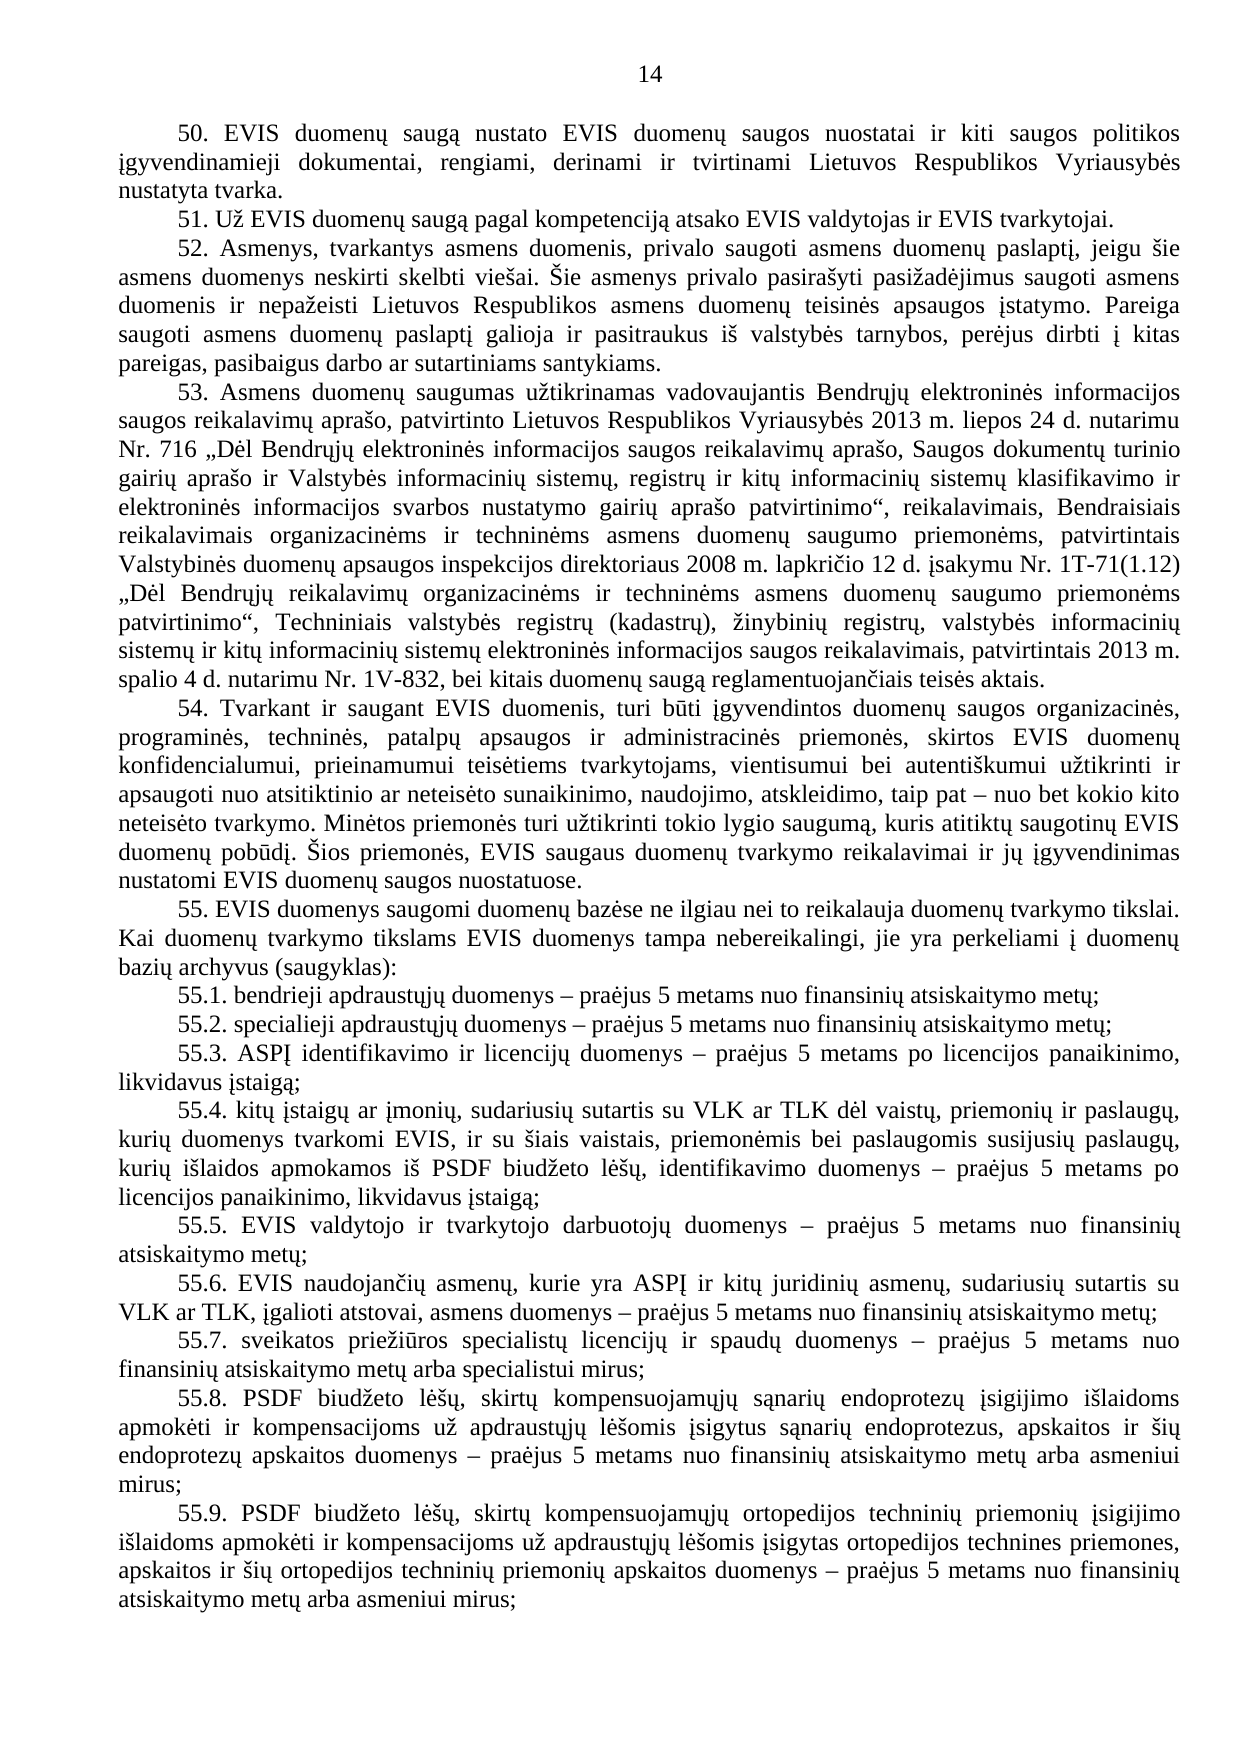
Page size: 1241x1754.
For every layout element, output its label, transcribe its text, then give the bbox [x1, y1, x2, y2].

text 55.1. bendrieji apdraustųjų duomenys – praėjus 5 metams nuo finansinių atsiskaitymo metų; [118, 981, 1181, 1009]
text 55.3. ASPĮ identifikavimo ir licencijų duomenys – praėjus 5 metams po licencijos panaikinimo, likvidavus įstaigą; [118, 1038, 1181, 1096]
text 55.7. sveikatos priežiūros specialistų licencijų ir spaudų duomenys – praėjus 5 metams nuo finansinių atsiskaitymo metų arba specialistui mirus; [118, 1326, 1181, 1383]
text 53. Asmens duomenų saugumas užtikrinamas vadovaujantis Bendrųjų elektroninės informacijos saugos reikalavimų aprašo, patvirtinto Lietuvos Respublikos Vyriausybės 2013 m. liepos 24 d. nutarimu Nr. 716 „Dėl Bendrųjų elektroninės informacijos saugos reikalavimų aprašo, Saugos dokumentų turinio gairių aprašo ir Valstybės informacinių sistemų, registrų ir kitų informacinių sistemų klasifikavimo ir elektroninės informacijos svarbos nustatymo gairių aprašo patvirtinimo“, reikalavimais, Bendraisiais reikalavimais organizacinėms ir techninėms asmens duomenų saugumo priemonėms, patvirtintais Valstybinės duomenų apsaugos inspekcijos direktoriaus 2008 m. lapkričio 12 d. įsakymu Nr. 1T-71(1.12) „Dėl Bendrųjų reikalavimų organizacinėms ir techninėms asmens duomenų saugumo priemonėms patvirtinimo“, Techniniais valstybės registrų (kadastrų), žinybinių registrų, valstybės informacinių sistemų ir kitų informacinių sistemų elektroninės informacijos saugos reikalavimais, patvirtintais 2013 m. spalio 4 d. nutarimu Nr. 1V-832, bei kitais duomenų saugą reglamentuojančiais teisės aktais. [118, 377, 1181, 693]
text 54. Tvarkant ir saugant EVIS duomenis, turi būti įgyvendintos duomenų saugos organizacinės, programinės, techninės, patalpų apsaugos ir administracinės priemonės, skirtos EVIS duomenų konfidencialumui, prieinamumui teisėtiems tvarkytojams, vientisumui bei autentiškumui užtikrinti ir apsaugoti nuo atsitiktinio ar neteisėto sunaikinimo, naudojimo, atskleidimo, taip pat – nuo bet kokio kito neteisėto tvarkymo. Minėtos priemonės turi užtikrinti tokio lygio saugumą, kuris atitiktų saugotinų EVIS duomenų pobūdį. Šios priemonės, EVIS saugaus duomenų tvarkymo reikalavimai ir jų įgyvendinimas nustatomi EVIS duomenų saugos nuostatuose. [118, 693, 1181, 894]
text 55.9. PSDF biudžeto lėšų, skirtų kompensuojamųjų ortopedijos techninių priemonių įsigijimo išlaidoms apmokėti ir kompensacijoms už apdraustųjų lėšomis įsigytas ortopedijos technines priemones, apskaitos ir šių ortopedijos techninių priemonių apskaitos duomenys – praėjus 5 metams nuo finansinių atsiskaitymo metų arba asmeniui mirus; [118, 1498, 1181, 1613]
text 55.6. EVIS naudojančių asmenų, kurie yra ASPĮ ir kitų juridinių asmenų, sudariusių sutartis su VLK ar TLK, įgalioti atstovai, asmens duomenys – praėjus 5 metams nuo finansinių atsiskaitymo metų; [118, 1268, 1181, 1326]
text 55.5. EVIS valdytojo ir tvarkytojo darbuotojų duomenys – praėjus 5 metams nuo finansinių atsiskaitymo metų; [118, 1211, 1181, 1268]
text 55. EVIS duomenys saugomi duomenų bazėse ne ilgiau nei to reikalauja duomenų tvarkymo tikslai. Kai duomenų tvarkymo tikslams EVIS duomenys tampa nebereikalingi, jie yra perkeliami į duomenų bazių archyvus (saugyklas): [118, 894, 1181, 981]
text 50. EVIS duomenų saugą nustato EVIS duomenų saugos nuostatai ir kiti saugos politikos įgyvendinamieji dokumentai, rengiami, derinami ir tvirtinami Lietuvos Respublikos Vyriausybės nustatyta tvarka. [118, 118, 1181, 204]
text 55.8. PSDF biudžeto lėšų, skirtų kompensuojamųjų sąnarių endoprotezų įsigijimo išlaidoms apmokėti ir kompensacijoms už apdraustųjų lėšomis įsigytus sąnarių endoprotezus, apskaitos ir šių endoprotezų apskaitos duomenys – praėjus 5 metams nuo finansinių atsiskaitymo metų arba asmeniui mirus; [118, 1383, 1181, 1498]
text 51. Už EVIS duomenų saugą pagal kompetenciją atsako EVIS valdytojas ir EVIS tvarkytojai. [118, 204, 1181, 233]
text 55.2. specialieji apdraustųjų duomenys – praėjus 5 metams nuo finansinių atsiskaitymo metų; [118, 1009, 1181, 1038]
text 55.4. kitų įstaigų ar įmonių, sudariusių sutartis su VLK ar TLK dėl vaistų, priemonių ir paslaugų, kurių duomenys tvarkomi EVIS, ir su šiais vaistais, priemonėmis bei paslaugomis susijusių paslaugų, kurių išlaidos apmokamos iš PSDF biudžeto lėšų, identifikavimo duomenys – praėjus 5 metams po licencijos panaikinimo, likvidavus įstaigą; [118, 1096, 1181, 1211]
text 52. Asmenys, tvarkantys asmens duomenis, privalo saugoti asmens duomenų paslaptį, jeigu šie asmens duomenys neskirti skelbti viešai. Šie asmenys privalo pasirašyti pasižadėjimus saugoti asmens duomenis ir nepažeisti Lietuvos Respublikos asmens duomenų teisinės apsaugos įstatymo. Pareiga saugoti asmens duomenų paslaptį galioja ir pasitraukus iš valstybės tarnybos, perėjus dirbti į kitas pareigas, pasibaigus darbo ar sutartiniams santykiams. [118, 233, 1181, 377]
